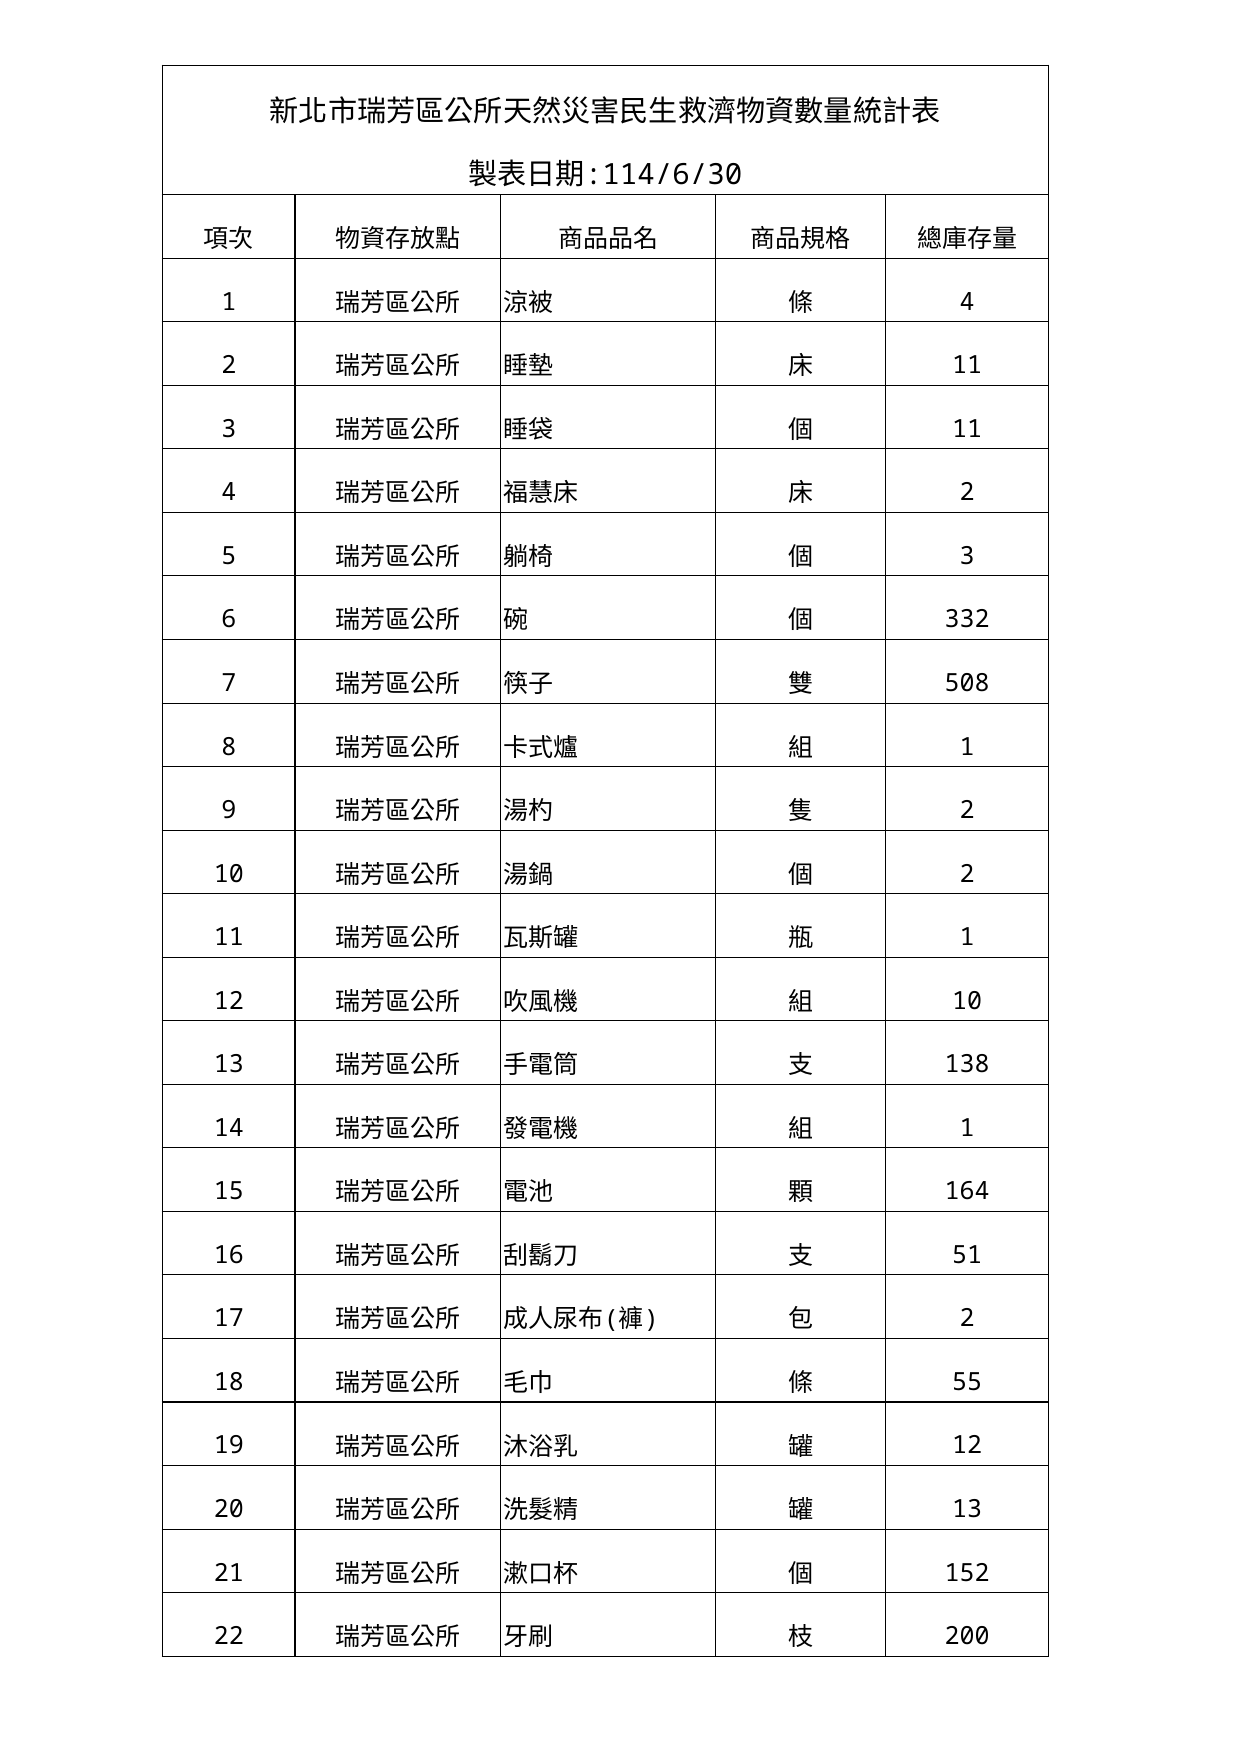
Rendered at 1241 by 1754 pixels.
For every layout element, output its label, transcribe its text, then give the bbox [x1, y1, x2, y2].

table_cell 卡式爐 [501, 704, 715, 766]
table_cell 支 [716, 1212, 885, 1274]
table_cell 筷子 [501, 640, 715, 702]
table_cell 4 [163, 449, 294, 512]
table_cell 13 [886, 1466, 1048, 1528]
table_cell 條 [716, 1339, 885, 1401]
table_cell 瑞芳區公所 [296, 1085, 500, 1147]
table_cell 組 [716, 958, 885, 1020]
table_cell 2 [163, 322, 294, 385]
table_cell 罐 [716, 1403, 885, 1465]
table_cell 508 [886, 640, 1048, 702]
table_cell 1 [163, 259, 294, 321]
table_cell 總庫存量 [886, 195, 1048, 258]
table_cell 瑞芳區公所 [296, 1593, 500, 1656]
table_header 新北市瑞芳區公所天然災害民生救濟物資數量統計表 製表日期:114/6/30 [163, 66, 1048, 194]
table_cell 吹風機 [501, 958, 715, 1020]
table_cell 6 [163, 576, 294, 639]
table_cell 碗 [501, 576, 715, 639]
table_cell 瑞芳區公所 [296, 640, 500, 702]
table_cell 個 [716, 831, 885, 893]
table_cell 13 [163, 1021, 294, 1084]
table_cell 20 [163, 1466, 294, 1528]
table_cell 個 [716, 513, 885, 575]
table_cell 睡墊 [501, 322, 715, 385]
table_cell 10 [886, 958, 1048, 1020]
table_cell 隻 [716, 767, 885, 829]
table_cell 福慧床 [501, 449, 715, 512]
table_cell 毛巾 [501, 1339, 715, 1401]
table_cell 200 [886, 1593, 1048, 1656]
table_cell 枝 [716, 1593, 885, 1656]
table_cell 商品規格 [716, 195, 885, 258]
table_cell 瑞芳區公所 [296, 894, 500, 957]
table_cell 152 [886, 1530, 1048, 1592]
table_cell 1 [886, 1085, 1048, 1147]
table_cell 8 [163, 704, 294, 766]
table_cell 17 [163, 1275, 294, 1338]
table_cell 組 [716, 1085, 885, 1147]
table_cell 瑞芳區公所 [296, 1403, 500, 1465]
table_cell 瑞芳區公所 [296, 767, 500, 829]
table_cell 瑞芳區公所 [296, 513, 500, 575]
table_cell 瓦斯罐 [501, 894, 715, 957]
table_cell 涼被 [501, 259, 715, 321]
table_cell 瑞芳區公所 [296, 831, 500, 893]
table_cell 瑞芳區公所 [296, 1148, 500, 1211]
table_cell 刮鬍刀 [501, 1212, 715, 1274]
table_cell 2 [886, 1275, 1048, 1338]
table_cell 個 [716, 1530, 885, 1592]
table_cell 瑞芳區公所 [296, 259, 500, 321]
table_cell 2 [886, 767, 1048, 829]
table_cell 11 [886, 386, 1048, 448]
table_cell 個 [716, 576, 885, 639]
table_cell 手電筒 [501, 1021, 715, 1084]
table_cell 3 [163, 386, 294, 448]
table_cell 雙 [716, 640, 885, 702]
table_cell 漱口杯 [501, 1530, 715, 1592]
table_cell 電池 [501, 1148, 715, 1211]
table_cell 12 [886, 1403, 1048, 1465]
table_cell 瑞芳區公所 [296, 449, 500, 512]
table_cell 22 [163, 1593, 294, 1656]
table_cell 組 [716, 704, 885, 766]
table_cell 4 [886, 259, 1048, 321]
table_cell 5 [163, 513, 294, 575]
table_cell 51 [886, 1212, 1048, 1274]
table_cell 瑞芳區公所 [296, 1466, 500, 1528]
table_cell 1 [886, 894, 1048, 957]
table_cell 138 [886, 1021, 1048, 1084]
table_cell 15 [163, 1148, 294, 1211]
table_cell 瑞芳區公所 [296, 958, 500, 1020]
table_cell 個 [716, 386, 885, 448]
table_cell 2 [886, 449, 1048, 512]
table_cell 55 [886, 1339, 1048, 1401]
table_cell 瑞芳區公所 [296, 1339, 500, 1401]
table_cell 包 [716, 1275, 885, 1338]
table_cell 瑞芳區公所 [296, 1212, 500, 1274]
table_cell 條 [716, 259, 885, 321]
table_cell 支 [716, 1021, 885, 1084]
table_cell 項次 [163, 195, 294, 258]
table_cell 12 [163, 958, 294, 1020]
table_cell 瑞芳區公所 [296, 576, 500, 639]
table_cell 牙刷 [501, 1593, 715, 1656]
table_cell 瑞芳區公所 [296, 1021, 500, 1084]
table_cell 躺椅 [501, 513, 715, 575]
table_cell 16 [163, 1212, 294, 1274]
table_cell 7 [163, 640, 294, 702]
table_cell 瑞芳區公所 [296, 1530, 500, 1592]
table_cell 顆 [716, 1148, 885, 1211]
table_cell 湯鍋 [501, 831, 715, 893]
table_cell 發電機 [501, 1085, 715, 1147]
table_cell 睡袋 [501, 386, 715, 448]
table_cell 2 [886, 831, 1048, 893]
table_cell 3 [886, 513, 1048, 575]
table_cell 19 [163, 1403, 294, 1465]
table_cell 10 [163, 831, 294, 893]
table_cell 罐 [716, 1466, 885, 1528]
table_cell 沐浴乳 [501, 1403, 715, 1465]
table_cell 物資存放點 [296, 195, 500, 258]
table_cell 成人尿布(褲) [501, 1275, 715, 1338]
table_cell 瑞芳區公所 [296, 322, 500, 385]
table_cell 11 [163, 894, 294, 957]
table_cell 商品品名 [501, 195, 715, 258]
table_cell 332 [886, 576, 1048, 639]
table_cell 9 [163, 767, 294, 829]
table_cell 瑞芳區公所 [296, 704, 500, 766]
table_cell 1 [886, 704, 1048, 766]
table_cell 21 [163, 1530, 294, 1592]
table_cell 18 [163, 1339, 294, 1401]
table_cell 湯杓 [501, 767, 715, 829]
table_cell 床 [716, 449, 885, 512]
table_cell 洗髮精 [501, 1466, 715, 1528]
table_cell 14 [163, 1085, 294, 1147]
table_cell 瑞芳區公所 [296, 386, 500, 448]
table_cell 瑞芳區公所 [296, 1275, 500, 1338]
table_cell 11 [886, 322, 1048, 385]
table_cell 床 [716, 322, 885, 385]
table_cell 164 [886, 1148, 1048, 1211]
table_cell 瓶 [716, 894, 885, 957]
